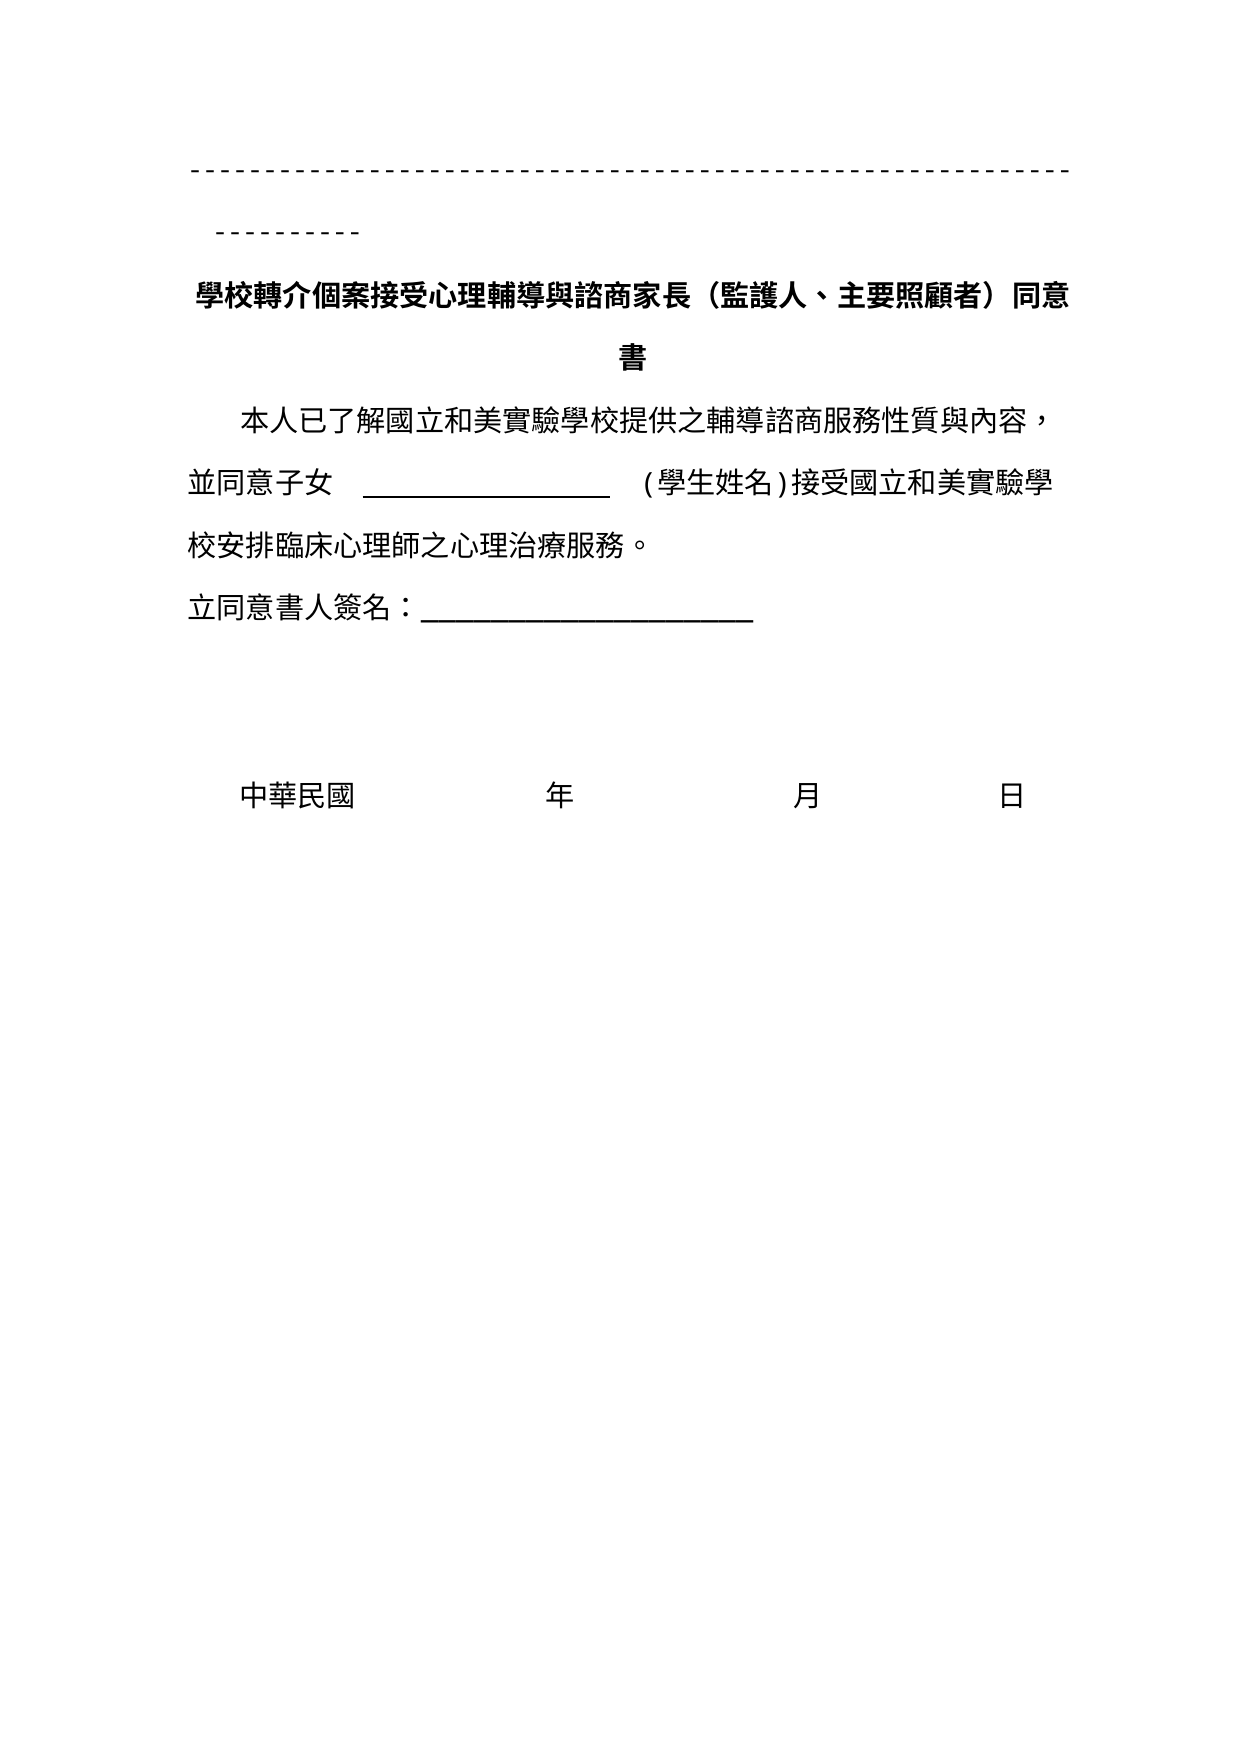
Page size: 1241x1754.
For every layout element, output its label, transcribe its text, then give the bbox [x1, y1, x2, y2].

text --------------------------------------------------------------------- [187, 127, 1078, 252]
text 本人已了解國立和美實驗學校提供之輔導諮商服務性質與內容，並同意子女 (學生姓名)接受國立和美實驗學校安排臨床心理師之心理治療服務。 [187, 377, 1078, 564]
text 中華民國 年 月 日 [187, 752, 1078, 814]
text 立同意書人簽名：___________________ [187, 564, 1078, 627]
text 學校轉介個案接受心理輔導與諮商家長（監護人、主要照顧者）同意書 [187, 252, 1078, 377]
